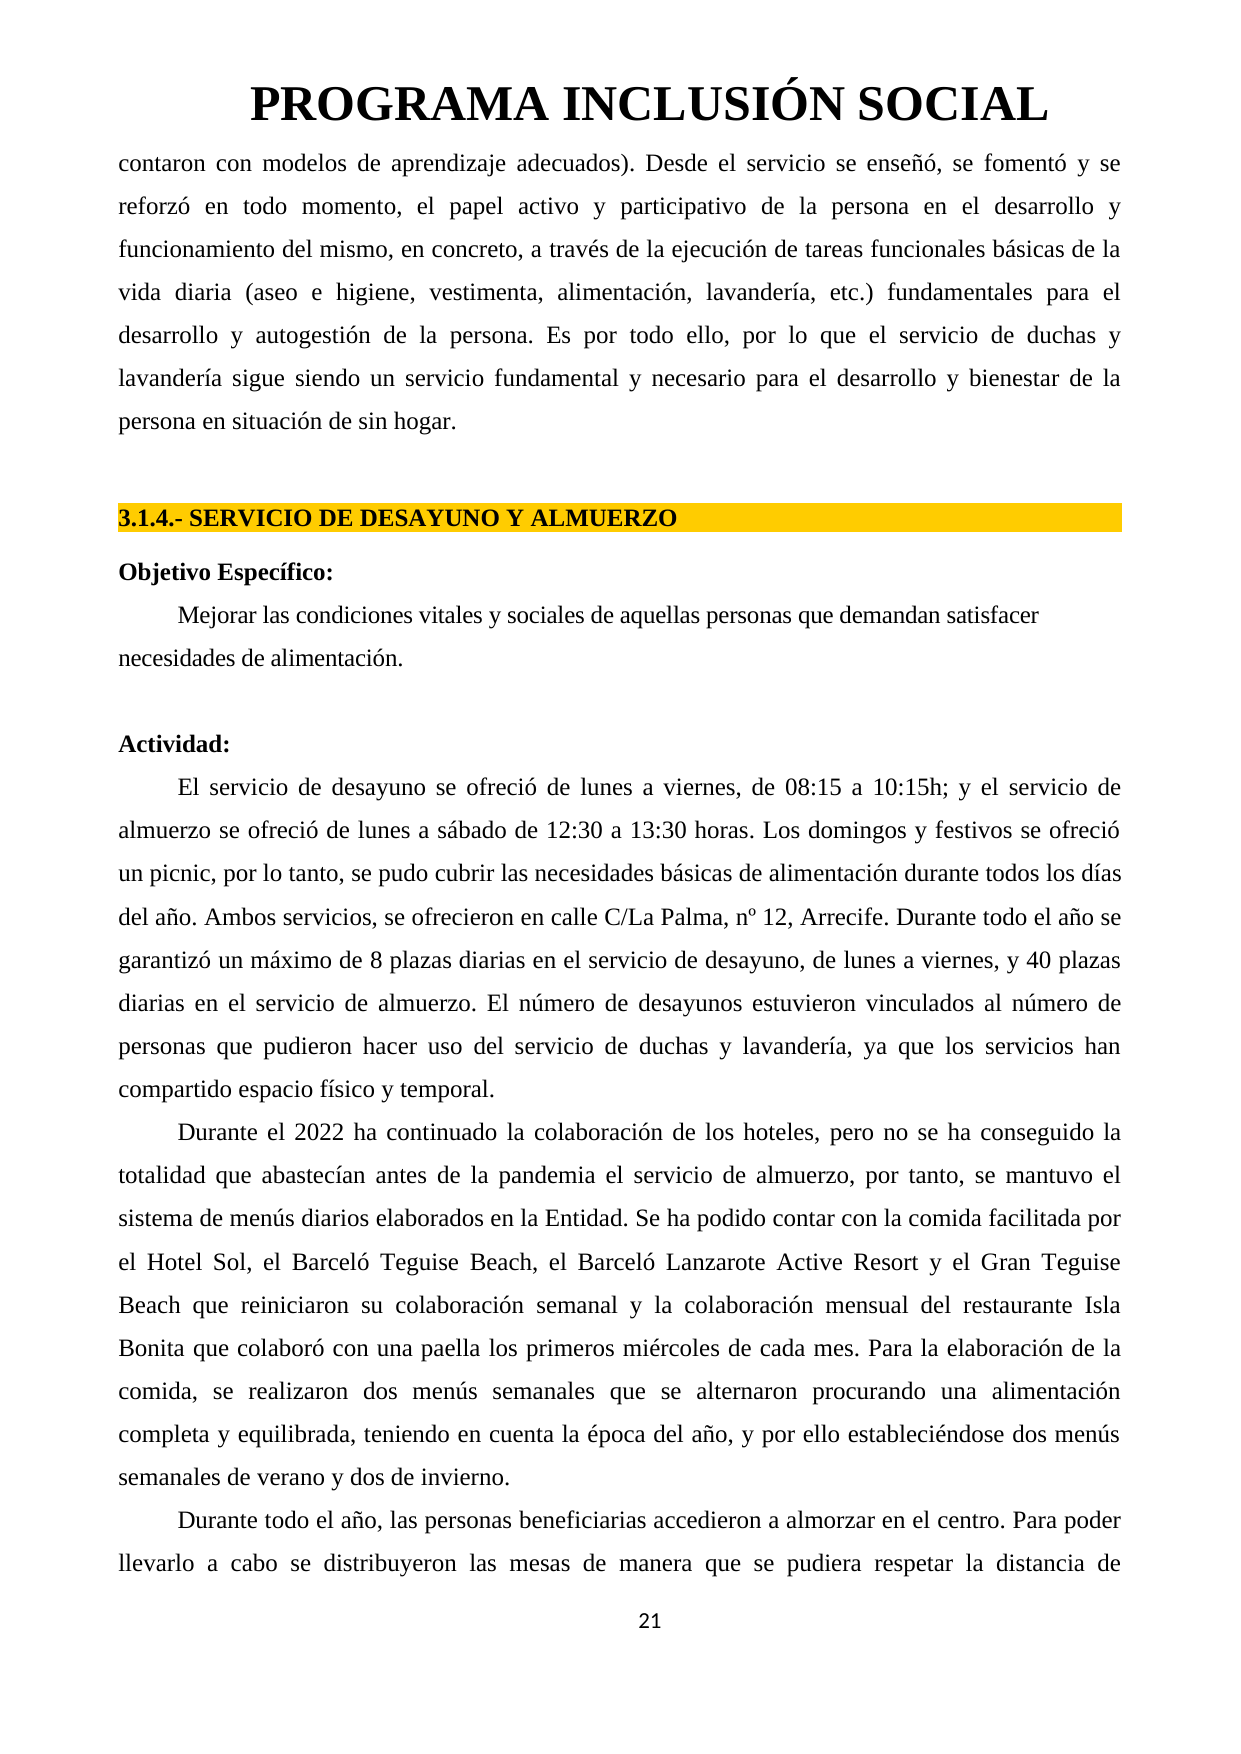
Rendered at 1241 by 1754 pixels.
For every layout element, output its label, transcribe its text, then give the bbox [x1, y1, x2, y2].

text El servicio trató de contribuir a la recuperación del primer hábito diario adecuado y saludable para el funcionamiento óptimo de la persona, que le permitió desarrollarse y hacer frente a las gestiones diarias y necesarias presentes en su proceso. Se observó una mejora diaria del aspecto e imagen de la persona que facilitó y conllevó a un incremento y recuperación de la salud en general, tanto física como psicológica. Paralelamente a la mejora externa, hubo una mejoría directa en el auto-concepto y autoestima de la persona que gradualmente fue sintiéndose mejor, aumentando con ello su seguridad y motivación hacia el cambio. Se reeducó en habilidades y destrezas pérdidas o mermadas por la situación de exclusión social o bien se promovió en el aprendizaje y adquisición de las mismas (especialmente en aquellas personas que no tuvieron la oportunidad de aprender o no contaron con modelos de aprendizaje adecuados). Desde el servicio se enseñó, se fomentó y se reforzó en todo momento, el papel activo y participativo de la persona en el desarrollo y funcionamiento del mismo, en concreto, a través de la ejecución de tareas funcionales básicas de la vida diaria (aseo e higiene, vestimenta, alimentación, lavandería, etc.) fundamentales para el desarrollo y autogestión de la persona. Es por todo ello, por lo que el servicio de duchas y lavandería sigue siendo un servicio fundamental y necesario para el desarrollo y bienestar de la persona en situación de sin hogar. [118, 148, 1122, 435]
text 3.1.4.- SERVICIO DE DESAYUNO Y ALMUERZO [118, 503, 1122, 532]
text Objetivo Específico: [118, 557, 1122, 585]
text Mejorar las condiciones vitales y sociales de aquellas personas que demandan satisfacer [177, 600, 1122, 628]
text Actividad: [118, 729, 1122, 758]
text Durante el 2022 ha continuado la colaboración de los hoteles, pero no se ha conseguido la totalidad que abastecían antes de la pandemia el servicio de almuerzo, por tanto, se mantuvo el sistema de menús diarios elaborados en la Entidad. Se ha podido contar con la comida facilitada por el Hotel Sol, el Barceló Teguise Beach, el Barceló Lanzarote Active Resort y el Gran Teguise Beach que reiniciaron su colaboración semanal y la colaboración mensual del restaurante Isla Bonita que colaboró con una paella los primeros miércoles de cada mes. Para la elaboración de la comida, se realizaron dos menús semanales que se alternaron procurando una alimentación completa y equilibrada, teniendo en cuenta la época del año, y por ello estableciéndose dos menús semanales de verano y dos de invierno. [118, 1117, 1122, 1491]
text El servicio de desayuno se ofreció de lunes a viernes, de 08:15 a 10:15h; y el servicio de almuerzo se ofreció de lunes a sábado de 12:30 a 13:30 horas. Los domingos y festivos se ofreció un picnic, por lo tanto, se pudo cubrir las necesidades básicas de alimentación durante todos los días del año. Ambos servicios, se ofrecieron en calle C/La Palma, nº 12, Arrecife. Durante todo el año se garantizó un máximo de 8 plazas diarias en el servicio de desayuno, de lunes a viernes, y 40 plazas diarias en el servicio de almuerzo. El número de desayunos estuvieron vinculados al número de personas que pudieron hacer uso del servicio de duchas y lavandería, ya que los servicios han compartido espacio físico y temporal. [118, 772, 1122, 1103]
text necesidades de alimentación. [118, 643, 1122, 672]
text Durante todo el año, las personas beneficiarias accedieron a almorzar en el centro. Para poder llevarlo a cabo se distribuyeron las mesas de manera que se pudiera respetar la distancia de [118, 1505, 1122, 1577]
